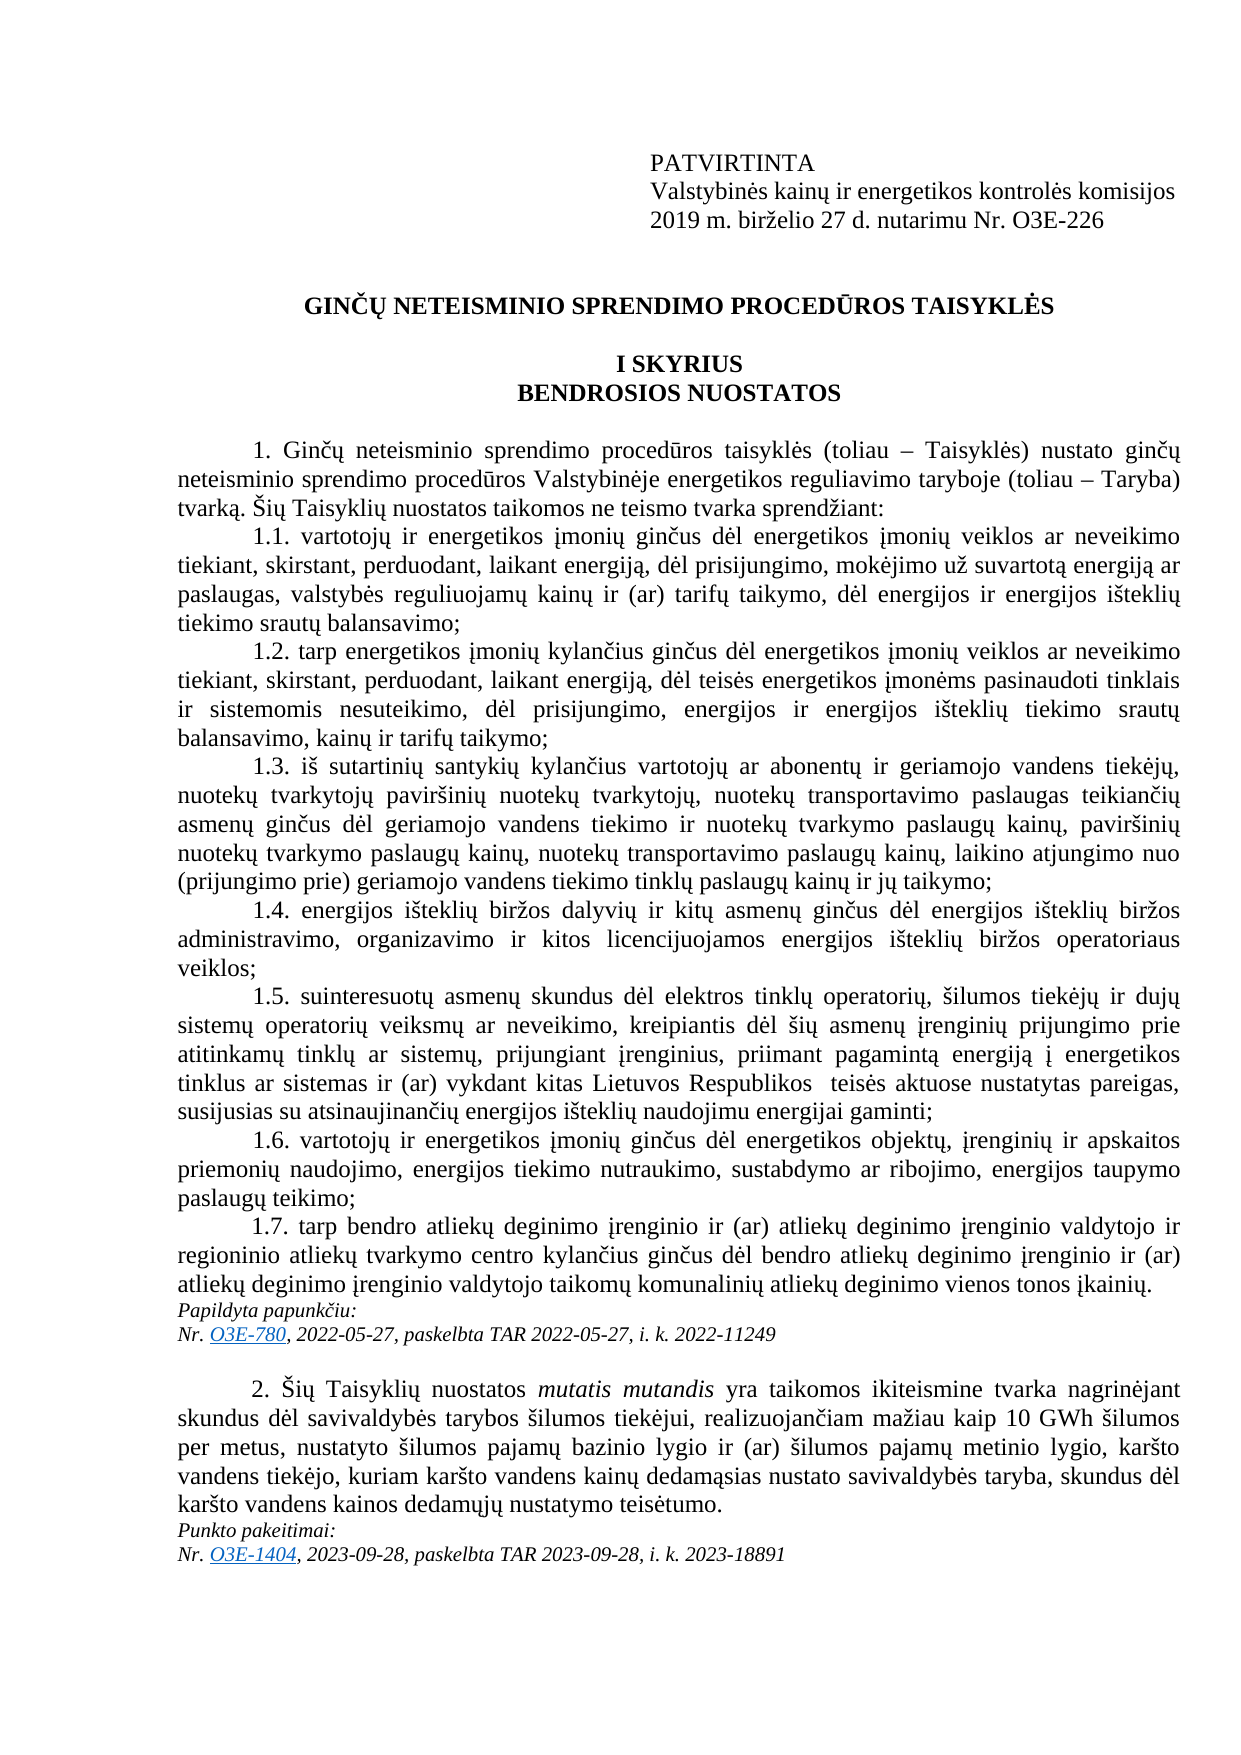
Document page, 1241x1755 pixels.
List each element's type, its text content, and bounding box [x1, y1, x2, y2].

text 1. Ginčų neteisminio sprendimo procedūros taisyklės (toliau – Taisyklės) nustato ginčų neteisminio sprendimo procedūros Valstybinėje energetikos reguliavimo taryboje (toliau – Taryba) tvarką. Šių Taisyklių nuostatos taikomos ne teismo tvarka sprendžiant: [177, 435, 1181, 521]
text Nr. O3E-780, 2022-05-27, paskelbta TAR 2022-05-27, i. k. 2022-11249 [177, 1322, 1181, 1346]
text PATVIRTINTA [177, 148, 1181, 176]
text 1.2. tarp energetikos įmonių kylančius ginčus dėl energetikos įmonių veiklos ar neveikimo tiekiant, skirstant, perduodant, laikant energiją, dėl teisės energetikos įmonėms pasinaudoti tinklais ir sistemomis nesuteikimo, dėl prisijungimo, energijos ir energijos išteklių tiekimo srautų balansavimo, kainų ir tarifų taikymo; [177, 636, 1181, 751]
text 1.1. vartotojų ir energetikos įmonių ginčus dėl energetikos įmonių veiklos ar neveikimo tiekiant, skirstant, perduodant, laikant energiją, dėl prisijungimo, mokėjimo už suvartotą energiją ar paslaugas, valstybės reguliuojamų kainų ir (ar) tarifų taikymo, dėl energijos ir energijos išteklių tiekimo srautų balansavimo; [177, 521, 1181, 636]
text 1.4. energijos išteklių biržos dalyvių ir kitų asmenų ginčus dėl energijos išteklių biržos administravimo, organizavimo ir kitos licencijuojamos energijos išteklių biržos operatoriaus veiklos; [177, 895, 1181, 981]
text GINČŲ NETEISMINIO SPRENDIMO PROCEDŪROS TAISYKLĖS [177, 291, 1181, 320]
text 2019 m. birželio 27 d. nutarimu Nr. O3E-226 [177, 205, 1181, 234]
text Punkto pakeitimai: [177, 1518, 1181, 1542]
text Papildyta papunkčiu: [177, 1298, 1181, 1322]
text 1.6. vartotojų ir energetikos įmonių ginčus dėl energetikos objektų, įrenginių ir apskaitos priemonių naudojimo, energijos tiekimo nutraukimo, sustabdymo ar ribojimo, energijos taupymo paslaugų teikimo; [177, 1125, 1181, 1211]
text Nr. O3E-1404, 2023-09-28, paskelbta TAR 2023-09-28, i. k. 2023-18891 [177, 1542, 1181, 1566]
text I SKYRIUS [177, 349, 1181, 378]
text Valstybinės kainų ir energetikos kontrolės komisijos [177, 176, 1181, 205]
text 2. Šių Taisyklių nuostatos mutatis mutandis yra taikomos ikiteismine tvarka nagrinėjant skundus dėl savivaldybės tarybos šilumos tiekėjui, realizuojančiam mažiau kaip 10 GWh šilumos per metus, nustatyto šilumos pajamų bazinio lygio ir (ar) šilumos pajamų metinio lygio, karšto vandens tiekėjo, kuriam karšto vandens kainų dedamąsias nustato savivaldybės taryba, skundus dėl karšto vandens kainos dedamųjų nustatymo teisėtumo. [177, 1374, 1181, 1518]
text 1.7. tarp bendro atliekų deginimo įrenginio ir (ar) atliekų deginimo įrenginio valdytojo ir regioninio atliekų tvarkymo centro kylančius ginčus dėl bendro atliekų deginimo įrenginio ir (ar) atliekų deginimo įrenginio valdytojo taikomų komunalinių atliekų deginimo vienos tonos įkainių. [177, 1211, 1181, 1298]
text 1.5. suinteresuotų asmenų skundus dėl elektros tinklų operatorių, šilumos tiekėjų ir dujų sistemų operatorių veiksmų ar neveikimo, kreipiantis dėl šių asmenų įrenginių prijungimo prie atitinkamų tinklų ar sistemų, prijungiant įrenginius, priimant pagamintą energiją į energetikos tinklus ar sistemas ir (ar) vykdant kitas Lietuvos Respublikos teisės aktuose nustatytas pareigas, susijusias su atsinaujinančių energijos išteklių naudojimu energijai gaminti; [177, 981, 1181, 1125]
text 1.3. iš sutartinių santykių kylančius vartotojų ar abonentų ir geriamojo vandens tiekėjų, nuotekų tvarkytojų paviršinių nuotekų tvarkytojų, nuotekų transportavimo paslaugas teikiančių asmenų ginčus dėl geriamojo vandens tiekimo ir nuotekų tvarkymo paslaugų kainų, paviršinių nuotekų tvarkymo paslaugų kainų, nuotekų transportavimo paslaugų kainų, laikino atjungimo nuo (prijungimo prie) geriamojo vandens tiekimo tinklų paslaugų kainų ir jų taikymo; [177, 751, 1181, 895]
text BENDROSIOS NUOSTATOS [177, 378, 1181, 406]
